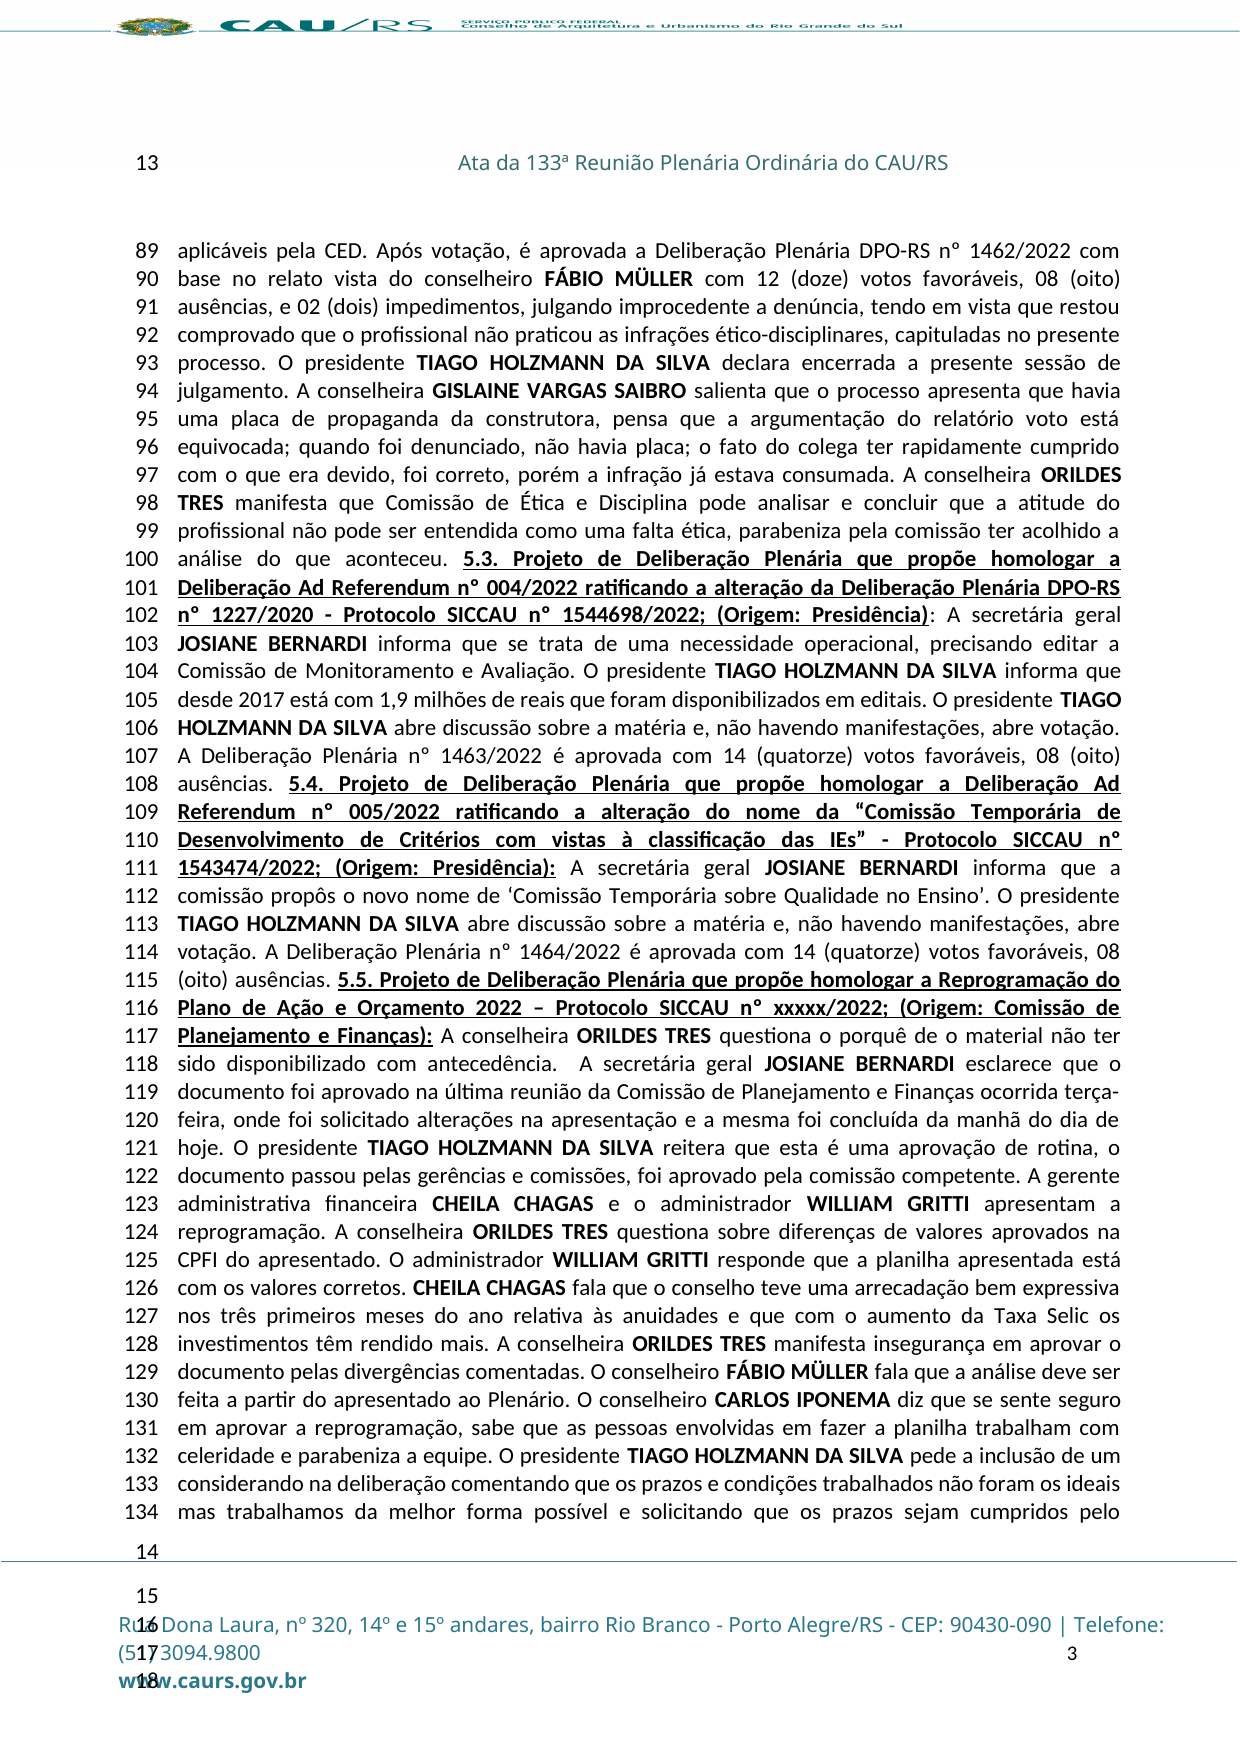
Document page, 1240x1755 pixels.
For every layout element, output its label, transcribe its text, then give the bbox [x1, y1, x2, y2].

text Desenvolvimento de Critérios com vistas à classificação das IEs” - Protocolo SICCAU nº [177, 822, 1121, 849]
text Planejamento e Finanças): A conselheira ORILDES TRES questiona o porquê de o material não ter sido disponibilizado com antecedência. A secretária geral JOSIANE BERNARDI esclarece que o documento foi aprovado na última reunião da Comissão de Planejamento e Finanças ocorrida terça-feira, onde foi solicitado alterações na apresentação e a mesma foi concluída da manhã do dia de hoje. O presidente TIAGO HOLZMANN DA SILVA reitera que esta é uma aprovação de rotina, o documento passou pelas gerências e comissões, foi aprovado pela comissão competente. A gerente administrativa financeira CHEILA CHAGAS e o administrador WILLIAM GRITTI apresentam a reprogramação. A conselheira ORILDES TRES questiona sobre diferenças de valores aprovados na CPFI do apresentado. O administrador WILLIAM GRITTI responde que a planilha apresentada está com os valores corretos. CHEILA CHAGAS fala que o conselho teve uma arrecadação bem expressiva nos três primeiros meses do ano relativa às anuidades e que com o aumento da Taxa Selic os investimentos têm rendido mais. A conselheira ORILDES TRES manifesta insegurança em aprovar o documento pelas divergências comentadas. O conselheiro FÁBIO MÜLLER fala que a análise deve ser feita a partir do apresentado ao Plenário. O conselheiro CARLOS IPONEMA diz que se sente seguro em aprovar a reprogramação, sabe que as pessoas envolvidas em fazer a planilha trabalham com celeridade e parabeniza a equipe. O presidente TIAGO HOLZMANN DA SILVA pede a inclusão de um considerando na deliberação comentando que os prazos e condições trabalhados não foram os ideais mas trabalhamos da melhor forma possível e solicitando que os prazos sejam cumpridos pelo [177, 1018, 1121, 1525]
text nº 1227/2020 - Protocolo SICCAU nº 1544698/2022; (Origem: Presidência): A secretária geral JOSIANE BERNARDI informa que se trata de uma necessidade operacional, precisando editar a Comissão de Monitoramento e Avaliação. O presidente TIAGO HOLZMANN DA SILVA informa que desde 2017 está com 1,9 milhões de reais que foram disponibilizados em editais. O presidente TIAGO HOLZMANN DA SILVA abre discussão sobre a matéria e, não havendo manifestações, abre votação. A Deliberação Plenária nº 1463/2022 é aprovada com 14 (quatorze) votos favoráveis, 08 (oito) ausências. 5.4. Projeto de Deliberação Plenária que propõe homologar a Deliberação Ad Referendum nº 005/2022 ratificando a alteração do nome da “Comissão Temporária de [177, 598, 1121, 821]
text 1543474/2022; (Origem: Presidência): A secretária geral JOSIANE BERNARDI informa que a comissão propôs o novo nome de ‘Comissão Temporária sobre Qualidade no Ensino’. O presidente TIAGO HOLZMANN DA SILVA abre discussão sobre a matéria e, não havendo manifestações, abre votação. A Deliberação Plenária nº 1464/2022 é aprovada com 14 (quatorze) votos favoráveis, 08 (oito) ausências. 5.5. Projeto de Deliberação Plenária que propõe homologar a Reprogramação do Plano de Ação e Orçamento 2022 – Protocolo SICCAU nº xxxxx/2022; (Origem: Comissão de [177, 850, 1121, 1017]
text aplicáveis pela CED. Após votação, é aprovada a Deliberação Plenária DPO-RS nº 1462/2022 com base no relato vista do conselheiro FÁBIO MÜLLER com 12 (doze) votos favoráveis, 08 (oito) ausências, e 02 (dois) impedimentos, julgando improcedente a denúncia, tendo em vista que restou comprovado que o profissional não praticou as infrações ético-disciplinares, capituladas no presente processo. O presidente TIAGO HOLZMANN DA SILVA declara encerrada a presente sessão de julgamento. A conselheira GISLAINE VARGAS SAIBRO salienta que o processo apresenta que havia uma placa de propaganda da construtora, pensa que a argumentação do relatório voto está equivocada; quando foi denunciado, não havia placa; o fato do colega ter rapidamente cumprido com o que era devido, foi correto, porém a infração já estava consumada. A conselheira ORILDES TRES manifesta que Comissão de Ética e Disciplina pode analisar e concluir que a atitude do profissional não pode ser entendida como uma falta ética, parabeniza pela comissão ter acolhido a análise do que aconteceu. 5.3. Projeto de Deliberação Plenária que propõe homologar a Deliberação Ad Referendum nº 004/2022 ratificando a alteração da Deliberação Plenária DPO-RS [177, 236, 1121, 597]
